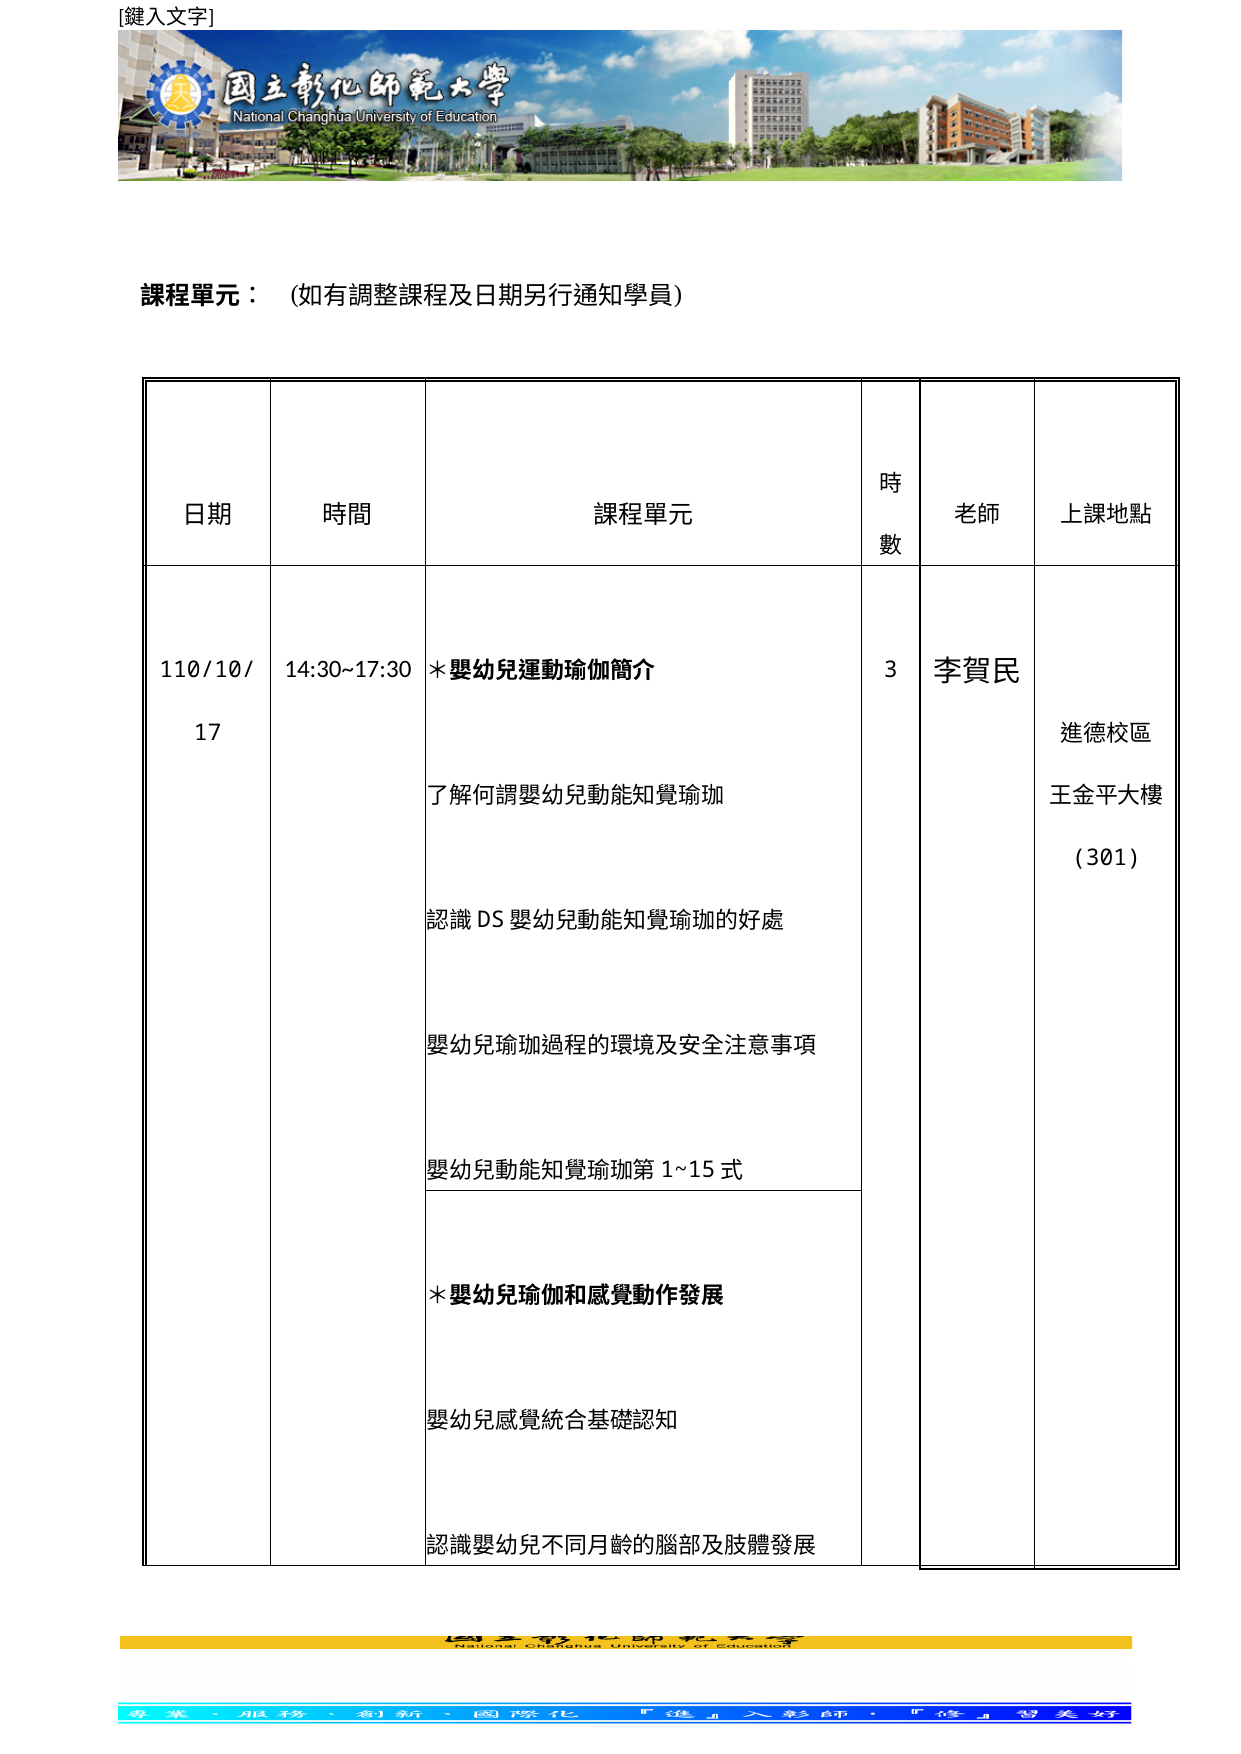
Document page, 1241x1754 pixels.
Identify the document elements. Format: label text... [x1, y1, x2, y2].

table_header 課程單元： [138, 252, 279, 315]
table_header 課程單元 [426, 382, 861, 565]
table_cell 李賀民 [921, 566, 1034, 1565]
table_header [116, 377, 142, 565]
table_header 老師 [921, 382, 1034, 565]
table_cell [1180, 565, 1184, 690]
table_header [1180, 377, 1184, 565]
table_cell 3 [862, 566, 919, 1565]
table_header (如有調整課程及日期另行通知學員) [279, 252, 1102, 315]
table_cell ＊嬰幼兒瑜伽和感覺動作發展 嬰幼兒感覺統合基礎認知 認識嬰幼兒不同月齡的腦部及肢體發展 嬰幼兒對父母的依附及親密度認知 嬰幼兒動能知覺瑜珈第16~30式 [426, 1191, 861, 1565]
table_header 上課地點 [1035, 382, 1175, 565]
table_header 時間 [271, 382, 425, 565]
table_cell 14:30~17:30 [271, 566, 425, 1565]
table_cell 110/10/17 [147, 566, 270, 1565]
table_cell [116, 1190, 142, 1565]
table_cell [1180, 1315, 1184, 1565]
table_header 日期 [147, 382, 270, 565]
table_cell 進德校區 王金平大樓 (301) [1035, 566, 1175, 1565]
table_cell [116, 565, 142, 1190]
table_cell [1180, 690, 1184, 1190]
table_cell ＊嬰幼兒運動瑜伽簡介 了解何謂嬰幼兒動能知覺瑜珈 認識DS嬰幼兒動能知覺瑜珈的好處 嬰幼兒瑜珈過程的環境及安全注意事項 嬰幼兒動能知覺瑜珈第1~15式 [426, 566, 861, 1190]
table_header 時數 [862, 382, 919, 565]
table_cell [1180, 1190, 1184, 1315]
